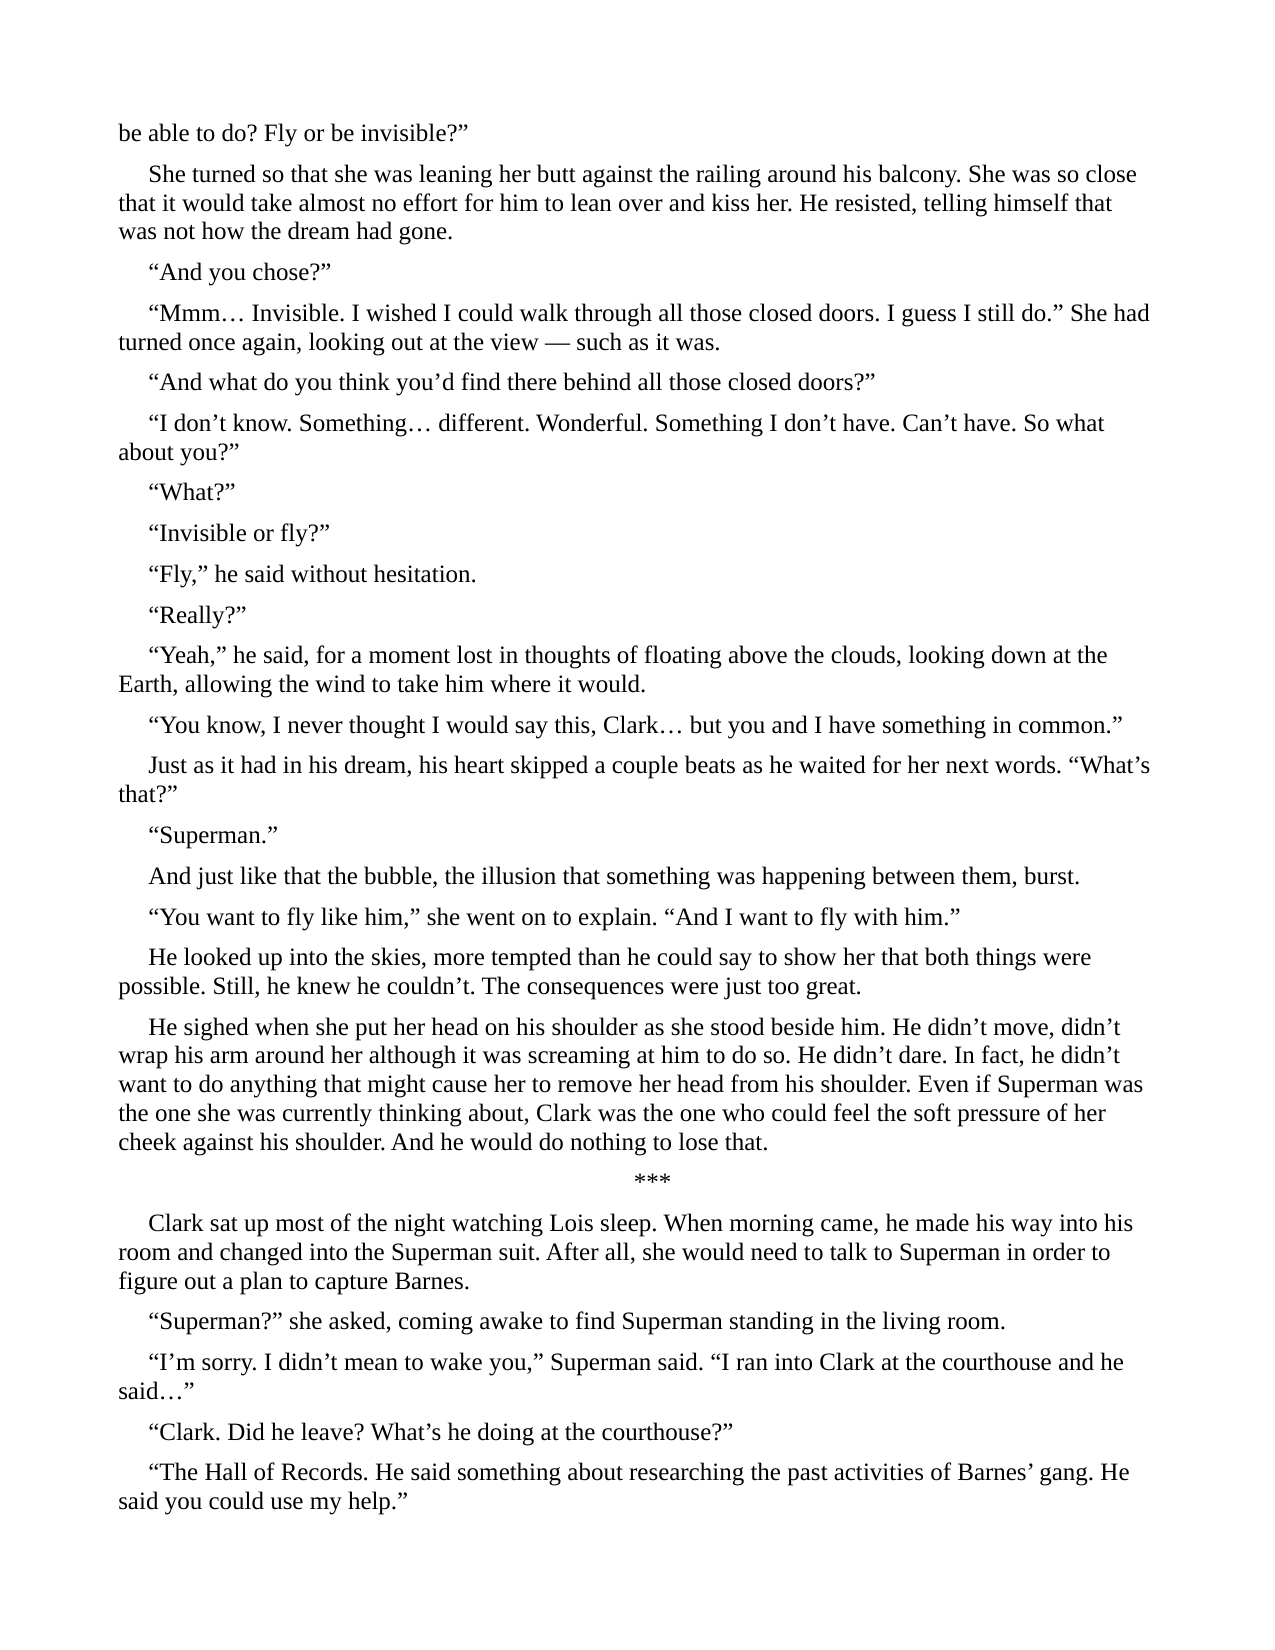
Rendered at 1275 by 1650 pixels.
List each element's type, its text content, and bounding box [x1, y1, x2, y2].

text “You know, I never thought I would say this, Clark… but you and I have something in common.” [118, 710, 1157, 739]
text “What?” [118, 477, 1157, 506]
text “Mmm… Invisible. I wished I could walk through all those closed doors. I guess I still do.” She had turned once again, looking out at the view — such as it was. [118, 298, 1157, 355]
text “Really?” [118, 600, 1157, 628]
text She turned so that she was leaning her butt against the railing around his balcony. She was so close that it would take almost no effort for him to lean over and kiss her. He resisted, telling himself that was not how the dream had gone. [118, 159, 1157, 245]
text He sighed when she put her head on his shoulder as she stood beside him. He didn’t move, didn’t wrap his arm around her although it was screaming at him to do so. He didn’t dare. In fact, he didn’t want to do anything that might cause her to remove her head from his shoulder. Even if Superman was the one she was currently thinking about, Clark was the one who could feel the soft pressure of her cheek against his shoulder. And he would do nothing to lose that. [118, 1012, 1157, 1156]
text “Fly,” he said without hesitation. [118, 559, 1157, 588]
text “Invisible or fly?” [118, 518, 1157, 547]
text And just like that the bubble, the illusion that something was happening between them, burst. [118, 861, 1157, 889]
text “Superman?” she asked, coming awake to find Superman standing in the living room. [118, 1306, 1157, 1335]
text be able to do? Fly or be invisible?” [118, 118, 1157, 147]
text “You want to fly like him,” she went on to explain. “And I want to fly with him.” [118, 902, 1157, 930]
text “Clark. Did he leave? What’s he doing at the courthouse?” [118, 1417, 1157, 1445]
text Just as it had in his dream, his heart skipped a couple beats as he waited for her next words. “What’s that?” [118, 751, 1157, 808]
text Clark sat up most of the night watching Lois sleep. When morning came, he made his way into his room and changed into the Superman suit. After all, she would need to talk to Superman in order to figure out a plan to capture Barnes. [118, 1208, 1157, 1294]
text “The Hall of Records. He said something about researching the past activities of Barnes’ gang. He said you could use my help.” [118, 1457, 1157, 1515]
text “Yeah,” he said, for a moment lost in thoughts of floating above the clouds, looking down at the Earth, allowing the wind to take him where it would. [118, 640, 1157, 698]
text He looked up into the skies, more tempted than he could say to show her that both things were possible. Still, he knew he couldn’t. The consequences were just too great. [118, 942, 1157, 1000]
text “And what do you think you’d find there behind all those closed doors?” [118, 367, 1157, 396]
text *** [118, 1167, 1157, 1196]
text “I don’t know. Something… different. Wonderful. Something I don’t have. Can’t have. So what about you?” [118, 408, 1157, 466]
text “I’m sorry. I didn’t mean to wake you,” Superman said. “I ran into Clark at the courthouse and he said…” [118, 1347, 1157, 1405]
text “And you chose?” [118, 257, 1157, 286]
text “Superman.” [118, 820, 1157, 849]
